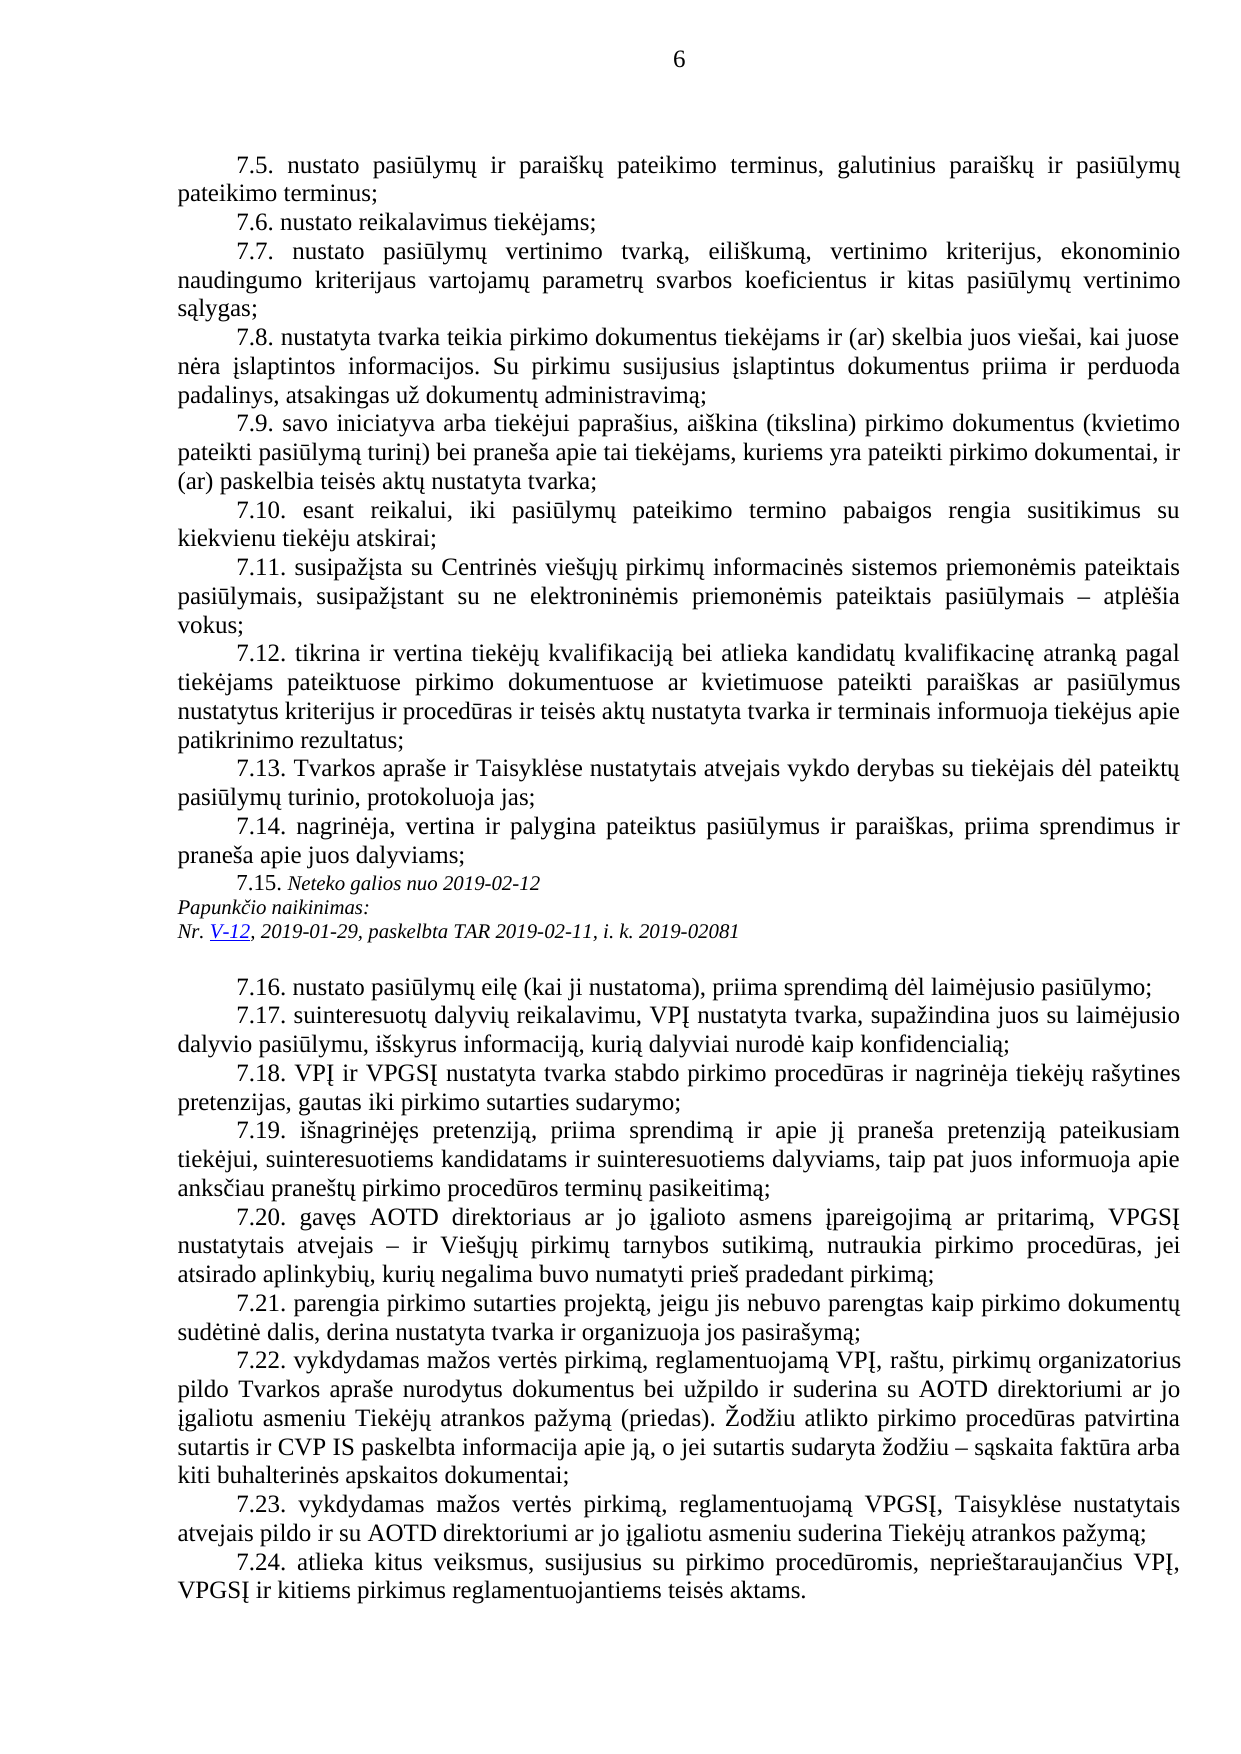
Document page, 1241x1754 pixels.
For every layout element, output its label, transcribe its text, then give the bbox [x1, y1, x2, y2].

text Papunkčio naikinimas: [177, 895, 1181, 919]
text 7.8. nustatyta tvarka teikia pirkimo dokumentus tiekėjams ir (ar) skelbia juos viešai, kai juose nėra įslaptintos informacijos. Su pirkimu susijusius įslaptintus dokumentus priima ir perduoda padalinys, atsakingas už dokumentų administravimą; [177, 322, 1181, 408]
text 7.12. tikrina ir vertina tiekėjų kvalifikaciją bei atlieka kandidatų kvalifikacinę atranką pagal tiekėjams pateiktuose pirkimo dokumentuose ar kvietimuose pateikti paraiškas ar pasiūlymus nustatytus kriterijus ir procedūras ir teisės aktų nustatyta tvarka ir terminais informuoja tiekėjus apie patikrinimo rezultatus; [177, 638, 1181, 753]
text 7.22. vykdydamas mažos vertės pirkimą, reglamentuojamą VPĮ, raštu, pirkimų organizatorius pildo Tvarkos apraše nurodytus dokumentus bei užpildo ir suderina su AOTD direktoriumi ar jo įgaliotu asmeniu Tiekėjų atrankos pažymą (priedas). Žodžiu atlikto pirkimo procedūras patvirtina sutartis ir CVP IS paskelbta informacija apie ją, o jei sutartis sudaryta žodžiu – sąskaita faktūra arba kiti buhalterinės apskaitos dokumentai; [177, 1346, 1181, 1489]
text 7.9. savo iniciatyva arba tiekėjui paprašius, aiškina (tikslina) pirkimo dokumentus (kvietimo pateikti pasiūlymą turinį) bei praneša apie tai tiekėjams, kuriems yra pateikti pirkimo dokumentai, ir (ar) paskelbia teisės aktų nustatyta tvarka; [177, 408, 1181, 495]
text 7.7. nustato pasiūlymų vertinimo tvarką, eiliškumą, vertinimo kriterijus, ekonominio naudingumo kriterijaus vartojamų parametrų svarbos koeficientus ir kitas pasiūlymų vertinimo sąlygas; [177, 236, 1181, 322]
text 7.21. parengia pirkimo sutarties projektą, jeigu jis nebuvo parengtas kaip pirkimo dokumentų sudėtinė dalis, derina nustatyta tvarka ir organizuoja jos pasirašymą; [177, 1288, 1181, 1346]
text 7.10. esant reikalui, iki pasiūlymų pateikimo termino pabaigos rengia susitikimus su kiekvienu tiekėju atskirai; [177, 495, 1181, 552]
text 7.20. gavęs AOTD direktoriaus ar jo įgalioto asmens įpareigojimą ar pritarimą, VPGSĮ nustatytais atvejais – ir Viešųjų pirkimų tarnybos sutikimą, nutraukia pirkimo procedūras, jei atsirado aplinkybių, kurių negalima buvo numatyti prieš pradedant pirkimą; [177, 1202, 1181, 1288]
text 7.18. VPĮ ir VPGSĮ nustatyta tvarka stabdo pirkimo procedūras ir nagrinėja tiekėjų rašytines pretenzijas, gautas iki pirkimo sutarties sudarymo; [177, 1058, 1181, 1116]
text 7.24. atlieka kitus veiksmus, susijusius su pirkimo procedūromis, neprieštaraujančius VPĮ, VPGSĮ ir kitiems pirkimus reglamentuojantiems teisės aktams. [177, 1547, 1181, 1604]
text 7.11. susipažįsta su Centrinės viešųjų pirkimų informacinės sistemos priemonėmis pateiktais pasiūlymais, susipažįstant su ne elektroninėmis priemonėmis pateiktais pasiūlymais – atplėšia vokus; [177, 552, 1181, 638]
text 7.15. Neteko galios nuo 2019-02-12 [177, 868, 1181, 895]
text Nr. V-12, 2019-01-29, paskelbta TAR 2019-02-11, i. k. 2019-02081 [177, 919, 1181, 943]
text 7.5. nustato pasiūlymų ir paraiškų pateikimo terminus, galutinius paraiškų ir pasiūlymų pateikimo terminus; [177, 150, 1181, 207]
text 7.19. išnagrinėjęs pretenziją, priima sprendimą ir apie jį praneša pretenziją pateikusiam tiekėjui, suinteresuotiems kandidatams ir suinteresuotiems dalyviams, taip pat juos informuoja apie anksčiau praneštų pirkimo procedūros terminų pasikeitimą; [177, 1116, 1181, 1202]
text 7.17. suinteresuotų dalyvių reikalavimu, VPĮ nustatyta tvarka, supažindina juos su laimėjusio dalyvio pasiūlymu, išskyrus informaciją, kurią dalyviai nurodė kaip konfidencialią; [177, 1001, 1181, 1058]
text 7.13. Tvarkos apraše ir Taisyklėse nustatytais atvejais vykdo derybas su tiekėjais dėl pateiktų pasiūlymų turinio, protokoluoja jas; [177, 753, 1181, 811]
text 7.14. nagrinėja, vertina ir palygina pateiktus pasiūlymus ir paraiškas, priima sprendimus ir praneša apie juos dalyviams; [177, 811, 1181, 868]
text 7.16. nustato pasiūlymų eilę (kai ji nustatoma), priima sprendimą dėl laimėjusio pasiūlymo; [177, 972, 1181, 1001]
text 7.23. vykdydamas mažos vertės pirkimą, reglamentuojamą VPGSĮ, Taisyklėse nustatytais atvejais pildo ir su AOTD direktoriumi ar jo įgaliotu asmeniu suderina Tiekėjų atrankos pažymą; [177, 1489, 1181, 1547]
text 7.6. nustato reikalavimus tiekėjams; [177, 207, 1181, 236]
